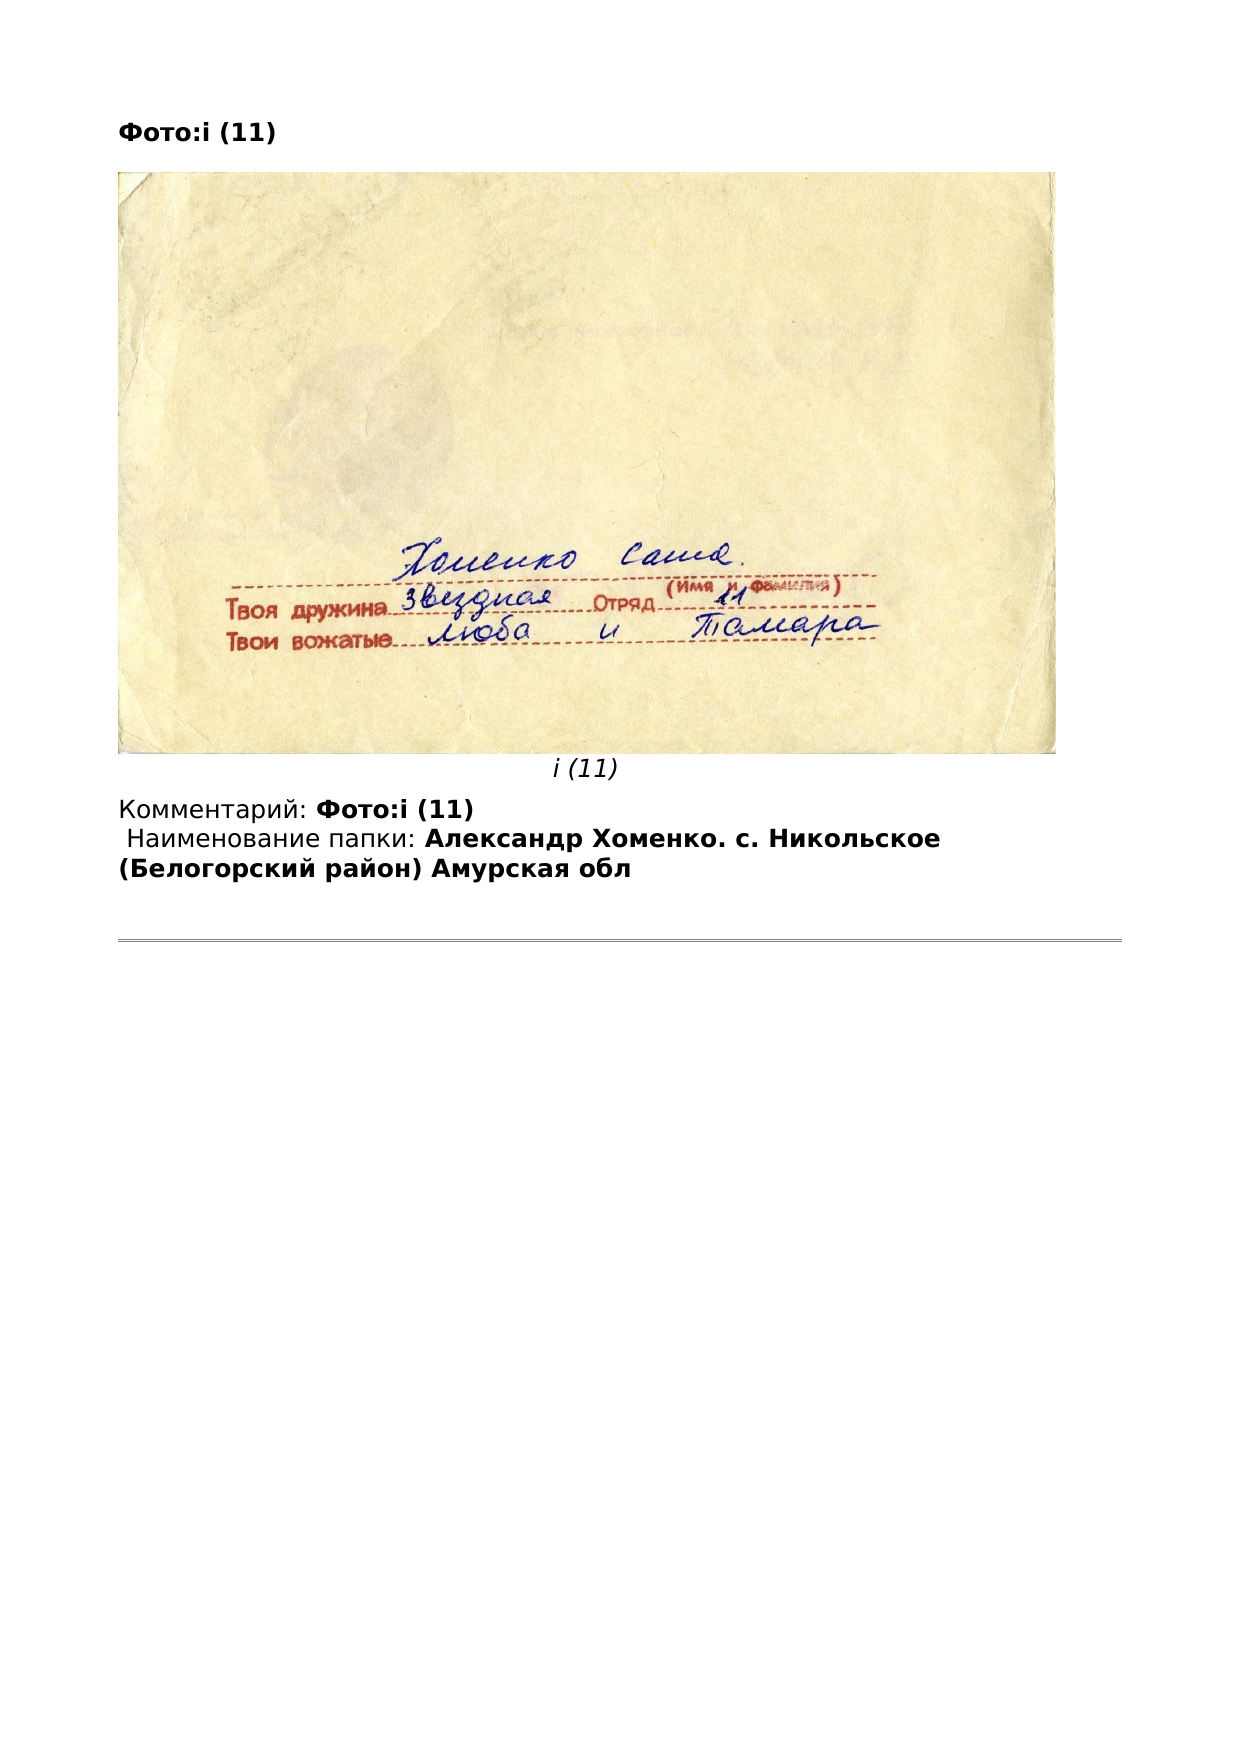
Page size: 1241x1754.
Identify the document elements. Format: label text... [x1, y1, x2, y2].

picture [118, 172, 1056, 754]
text Комментарий: Фото:i (11) Наименование папки: Александр Хоменко. с. Никольское (Белогорский район) Амурская обл [118, 795, 1122, 912]
text i (11) [118, 754, 1056, 783]
subtitle Фото:i (11) [118, 118, 1122, 147]
